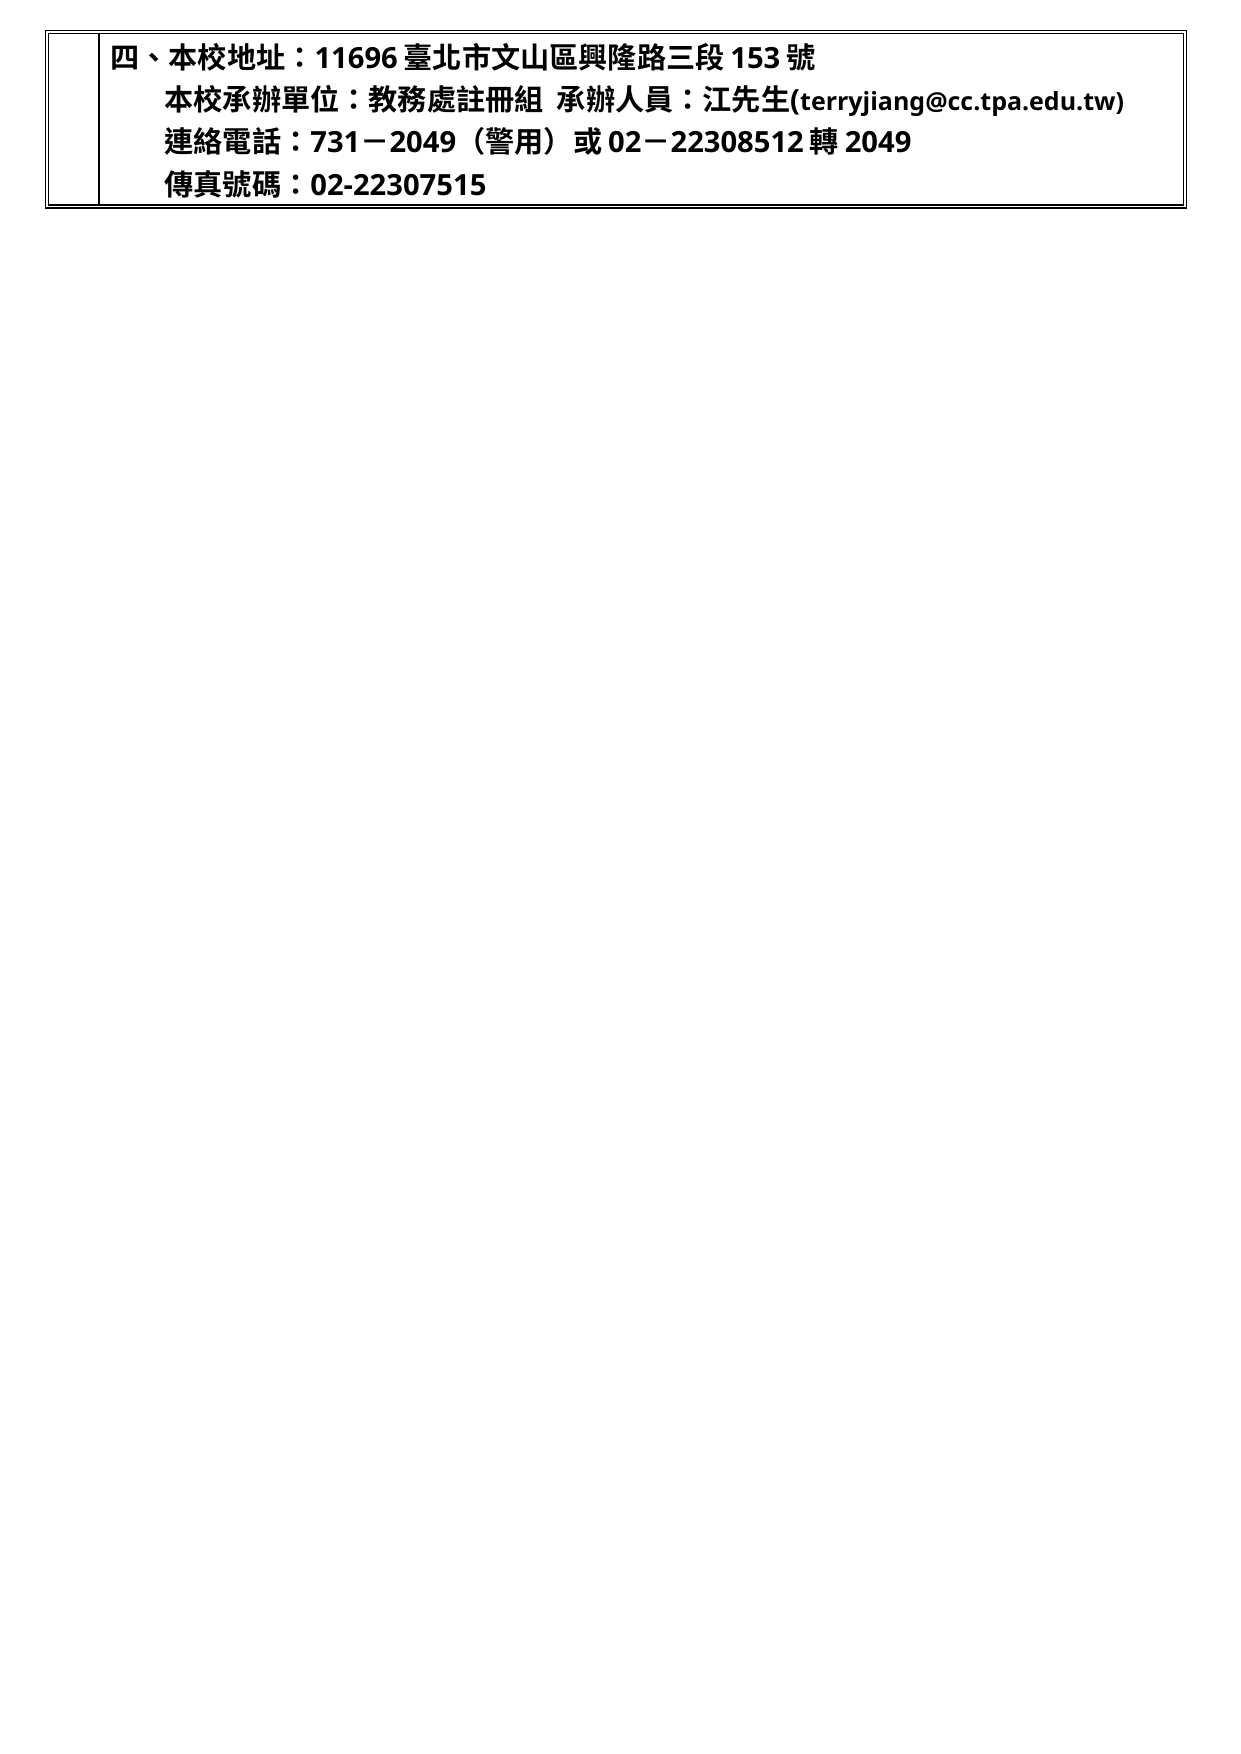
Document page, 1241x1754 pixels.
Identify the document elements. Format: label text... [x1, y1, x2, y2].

table_header 四、本校地址：11696臺北市文山區興隆路三段153號 本校承辦單位：教務處註冊組 承辦人員：江先生(terryjiang@cc.tpa.edu.tw) 連絡電話：731－2049（警用）或02－22308512轉2049 傳真號碼：02-22307515 [100, 34, 1183, 204]
table_header [49, 34, 98, 204]
